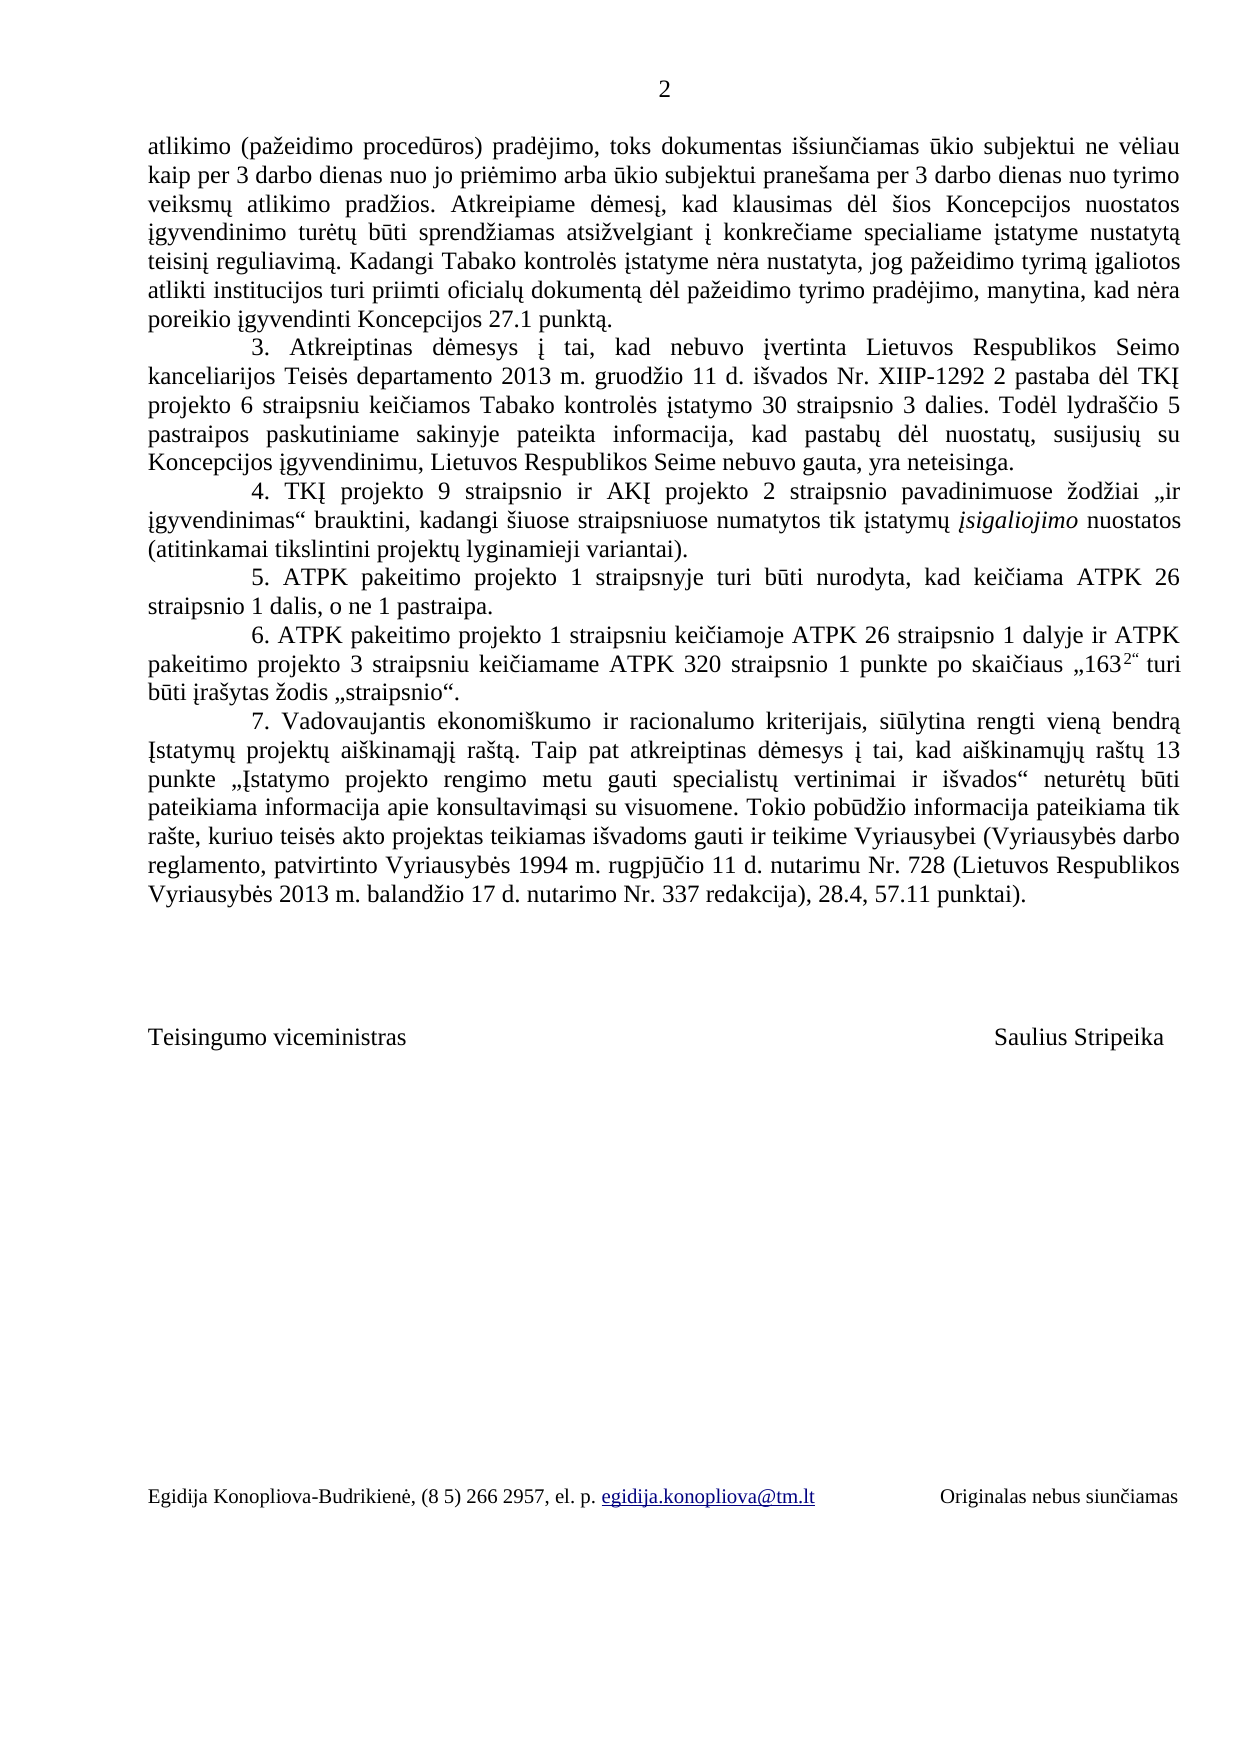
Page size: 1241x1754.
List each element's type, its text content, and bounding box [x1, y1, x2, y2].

text 7. Vadovaujantis ekonomiškumo ir racionalumo kriterijais, siūlytina rengti vieną bendrą Įstatymų projektų aiškinamąjį raštą. Taip pat atkreiptinas dėmesys į tai, kad aiškinamųjų raštų 13 punkte „Įstatymo projekto rengimo metu gauti specialistų vertinimai ir išvados“ neturėtų būti pateikiama informacija apie konsultavimąsi su visuomene. Tokio pobūdžio informacija pateikiama tik rašte, kuriuo teisės akto projektas teikiamas išvadoms gauti ir teikime Vyriausybei (Vyriausybės darbo reglamento, patvirtinto Vyriausybės 1994 m. rugpjūčio 11 d. nutarimu Nr. 728 (Lietuvos Respublikos Vyriausybės 2013 m. balandžio 17 d. nutarimo Nr. 337 redakcija), 28.4, 57.11 punktai). [148, 706, 1181, 907]
text 4. TKĮ projekto 9 straipsnio ir AKĮ projekto 2 straipsnio pavadinimuose žodžiai „ir įgyvendinimas“ brauktini, kadangi šiuose straipsniuose numatytos tik įstatymų įsigaliojimo nuostatos (atitinkamai tikslintini projektų lyginamieji variantai). [148, 476, 1181, 562]
text Teisingumo viceministras Saulius Stripeika [148, 1022, 1181, 1051]
text 6. ATPK pakeitimo projekto 1 straipsniu keičiamoje ATPK 26 straipsnio 1 dalyje ir ATPK pakeitimo projekto 3 straipsniu keičiamame ATPK 320 straipsnio 1 punkte po skaičiaus „1632“ turi būti įrašytas žodis „straipsnio“. [148, 620, 1181, 706]
text atlikimo (pažeidimo procedūros) pradėjimo, toks dokumentas išsiunčiamas ūkio subjektui ne vėliau kaip per 3 darbo dienas nuo jo priėmimo arba ūkio subjektui pranešama per 3 darbo dienas nuo tyrimo veiksmų atlikimo pradžios. Atkreipiame dėmesį, kad klausimas dėl šios Koncepcijos nuostatos įgyvendinimo turėtų būti sprendžiamas atsižvelgiant į konkrečiame specialiame įstatyme nustatytą teisinį reguliavimą. Kadangi Tabako kontrolės įstatyme nėra nustatyta, jog pažeidimo tyrimą įgaliotos atlikti institucijos turi priimti oficialų dokumentą dėl pažeidimo tyrimo pradėjimo, manytina, kad nėra poreikio įgyvendinti Koncepcijos 27.1 punktą. [148, 131, 1181, 332]
text 5. ATPK pakeitimo projekto 1 straipsnyje turi būti nurodyta, kad keičiama ATPK 26 straipsnio 1 dalis, o ne 1 pastraipa. [148, 562, 1181, 620]
text Egidija Konopliova-Budrikienė, (8 5) 266 2957, el. p. egidija.konopliova@tm.lt Originalas nebus siunčiamas [148, 1484, 1181, 1508]
text 3. Atkreiptinas dėmesys į tai, kad nebuvo įvertinta Lietuvos Respublikos Seimo kanceliarijos Teisės departamento 2013 m. gruodžio 11 d. išvados Nr. XIIP-1292 2 pastaba dėl TKĮ projekto 6 straipsniu keičiamos Tabako kontrolės įstatymo 30 straipsnio 3 dalies. Todėl lydraščio 5 pastraipos paskutiniame sakinyje pateikta informacija, kad pastabų dėl nuostatų, susijusių su Koncepcijos įgyvendinimu, Lietuvos Respublikos Seime nebuvo gauta, yra neteisinga. [148, 332, 1181, 476]
